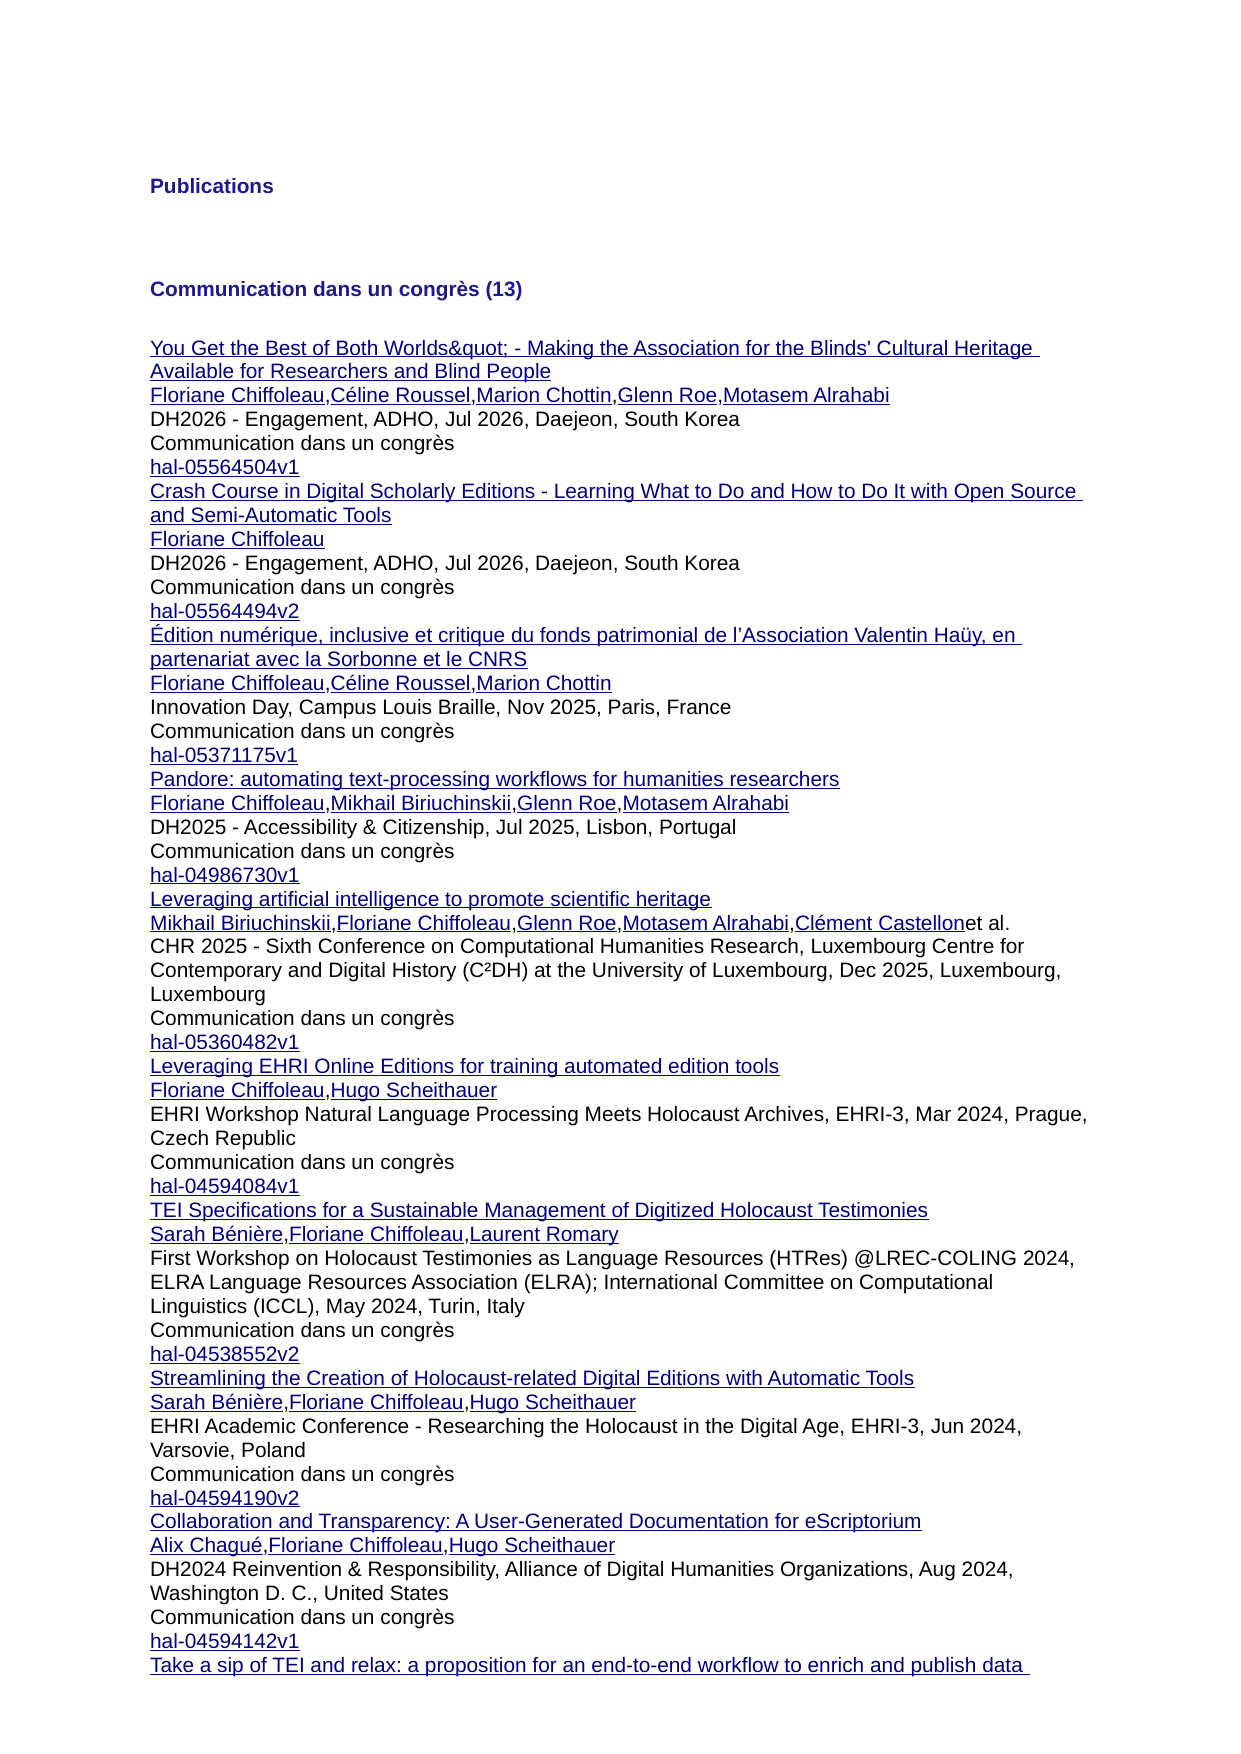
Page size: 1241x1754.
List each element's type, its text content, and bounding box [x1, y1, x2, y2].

subtitle Publications [150, 174, 1090, 198]
table_cell Take a sip of TEI and relax: a proposition for an end-to-end workflow to enrich and publish data [150, 1653, 1090, 1677]
table_cell Crash Course in Digital Scholarly Editions - Learning What to Do and How to Do It with Open Source and Semi-Automatic Tools Floriane Chiffoleau DH2026 - Engagement, ADHO, Jul 2026, Daejeon, South Korea Communication dans un congrès hal-05564494v2 [150, 479, 1090, 623]
table_cell Pandore: automating text-processing workflows for humanities researchers Floriane Chiffoleau,Mikhail Biriuchinskii,Glenn Roe,Motasem Alrahabi DH2025 - Accessibility & Citizenship, Jul 2025, Lisbon, Portugal Communication dans un congrès hal-04986730v1 [150, 767, 1090, 886]
table_cell Édition numérique, inclusive et critique du fonds patrimonial de l’Association Valentin Haüy, en partenariat avec la Sorbonne et le CNRS Floriane Chiffoleau,Céline Roussel,Marion Chottin Innovation Day, Campus Louis Braille, Nov 2025, Paris, France Communication dans un congrès hal-05371175v1 [150, 623, 1090, 767]
table_cell Collaboration and Transparency: A User-Generated Documentation for eScriptorium Alix Chagué,Floriane Chiffoleau,Hugo Scheithauer DH2024 Reinvention & Responsibility, Alliance of Digital Humanities Organizations, Aug 2024, Washington D. C., United States Communication dans un congrès hal-04594142v1 [150, 1509, 1090, 1653]
subtitle Communication dans un congrès (13) [150, 277, 1090, 301]
table_header You Get the Best of Both Worlds&quot; - Making the Association for the Blinds' Cultural Heritage Available for Researchers and Blind People Floriane Chiffoleau,Céline Roussel,Marion Chottin,Glenn Roe,Motasem Alrahabi DH2026 - Engagement, ADHO, Jul 2026, Daejeon, South Korea Communication dans un congrès hal-05564504v1 [150, 335, 1090, 479]
table_cell Leveraging EHRI Online Editions for training automated edition tools Floriane Chiffoleau,Hugo Scheithauer EHRI Workshop Natural Language Processing Meets Holocaust Archives, EHRI-3, Mar 2024, Prague, Czech Republic Communication dans un congrès hal-04594084v1 [150, 1054, 1090, 1198]
table_cell Leveraging artificial intelligence to promote scientific heritage Mikhail Biriuchinskii,Floriane Chiffoleau,Glenn Roe,Motasem Alrahabi,Clément Castellonet al. CHR 2025 - Sixth Conference on Computational Humanities Research, Luxembourg Centre for Contemporary and Digital History (C²DH) at the University of Luxembourg, Dec 2025, Luxembourg, Luxembourg Communication dans un congrès hal-05360482v1 [150, 886, 1090, 1054]
table_cell TEI Specifications for a Sustainable Management of Digitized Holocaust Testimonies Sarah Bénière,Floriane Chiffoleau,Laurent Romary First Workshop on Holocaust Testimonies as Language Resources (HTRes) @LREC-COLING 2024, ELRA Language Resources Association (ELRA); International Committee on Computational Linguistics (ICCL), May 2024, Turin, Italy Communication dans un congrès hal-04538552v2 [150, 1198, 1090, 1366]
table_cell Streamlining the Creation of Holocaust-related Digital Editions with Automatic Tools Sarah Bénière,Floriane Chiffoleau,Hugo Scheithauer EHRI Academic Conference - Researching the Holocaust in the Digital Age, EHRI-3, Jun 2024, Varsovie, Poland Communication dans un congrès hal-04594190v2 [150, 1366, 1090, 1509]
